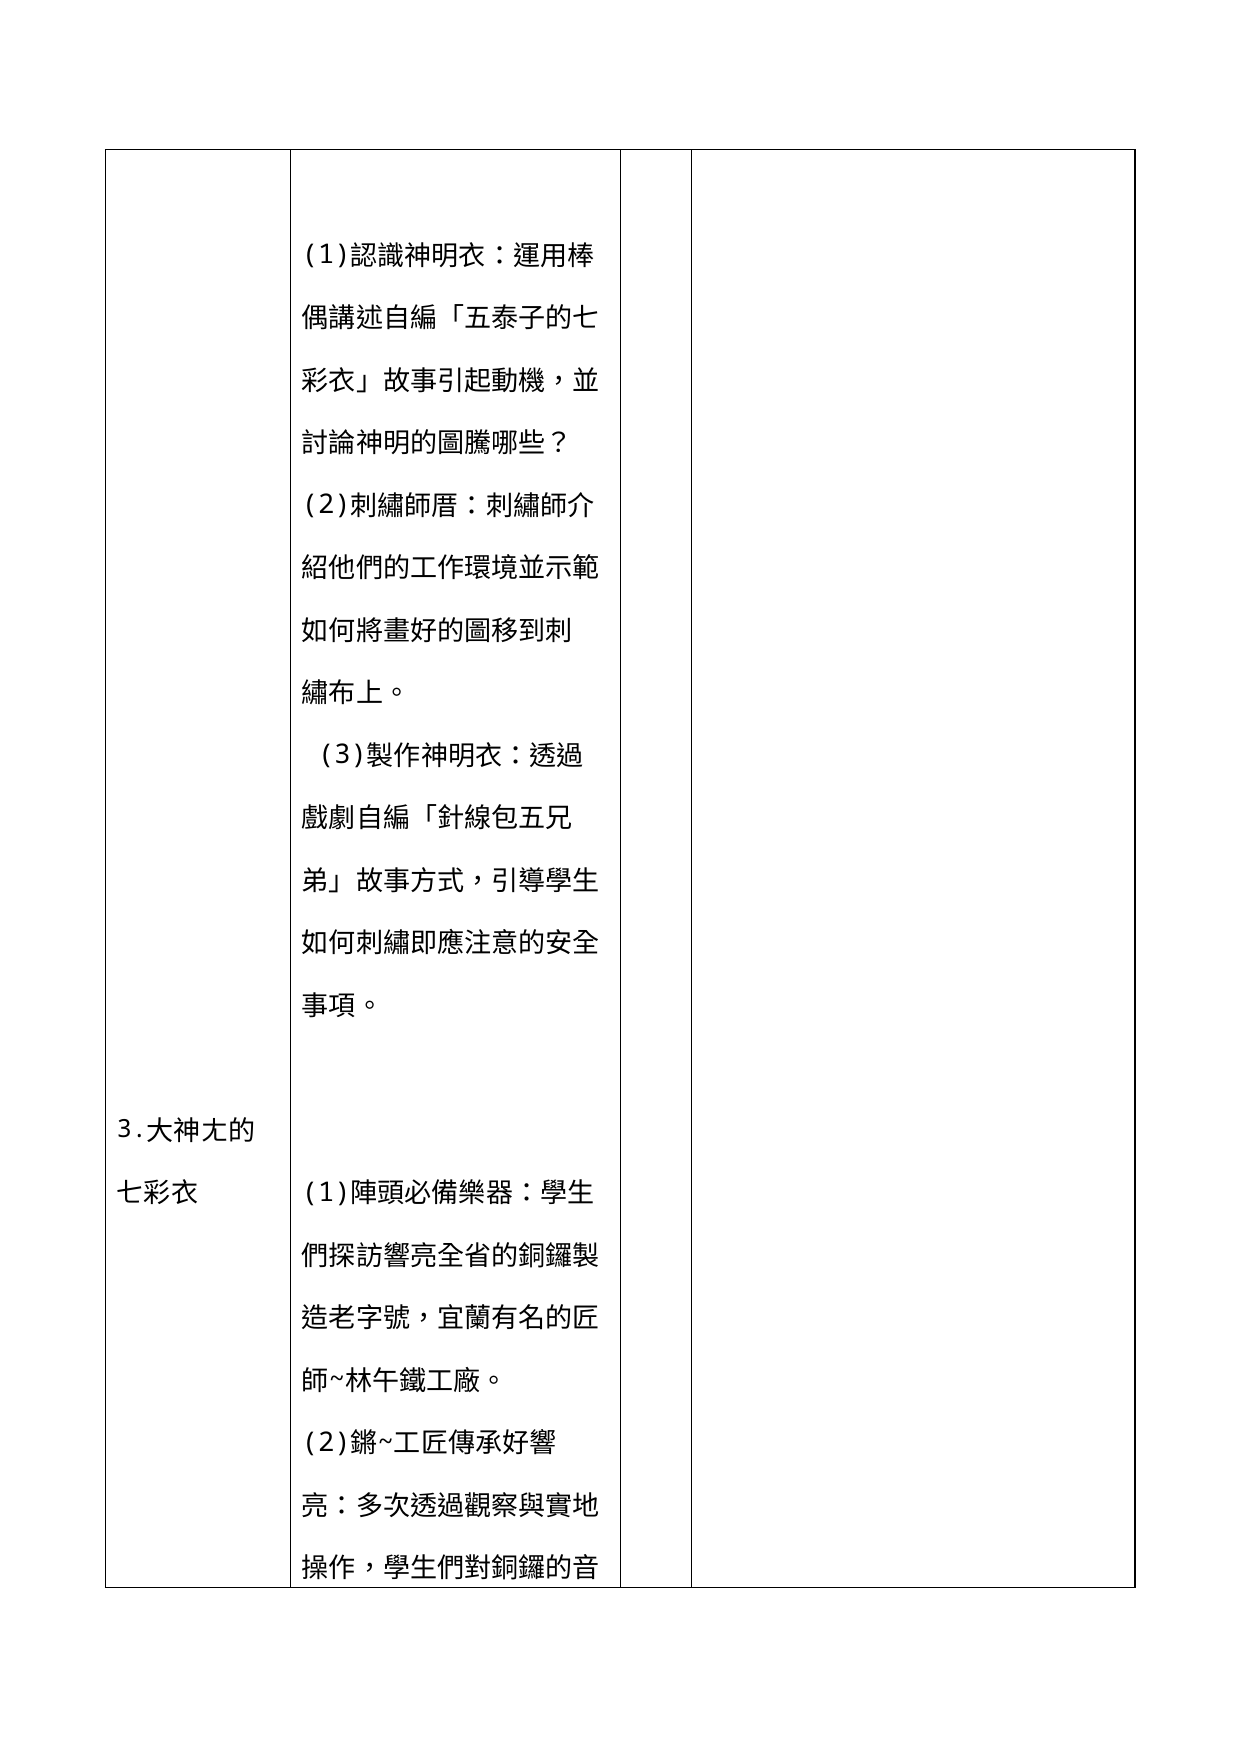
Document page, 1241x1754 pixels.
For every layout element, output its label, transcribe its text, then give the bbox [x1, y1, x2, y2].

table_cell [621, 150, 691, 1587]
table_cell [692, 150, 1134, 1587]
table_cell (1)認識神明衣：運用棒 偶講述自編「五泰子的七 彩衣」故事引起動機，並 討論神明的圖騰哪些？ (2)刺繡師厝：刺繡師介紹他們的工作環境並示範如何將畫好的圖移到刺 繡布上。 (3)製作神明衣：透過戲劇自編「針線包五兄弟」故事方式，引導學生如何刺繡即應注意的安全事項。 (1)陣頭必備樂器：學生 們探訪響亮全省的銅鑼製 造老字號，宜蘭有名的匠 師~林午鐵工廠。 (2)鏘~工匠傳承好響亮：多次透過觀察與實地操作，學生們對銅鑼的音 [291, 150, 620, 1587]
table_cell 3.大神ㄤ的七彩衣 [106, 150, 290, 1587]
